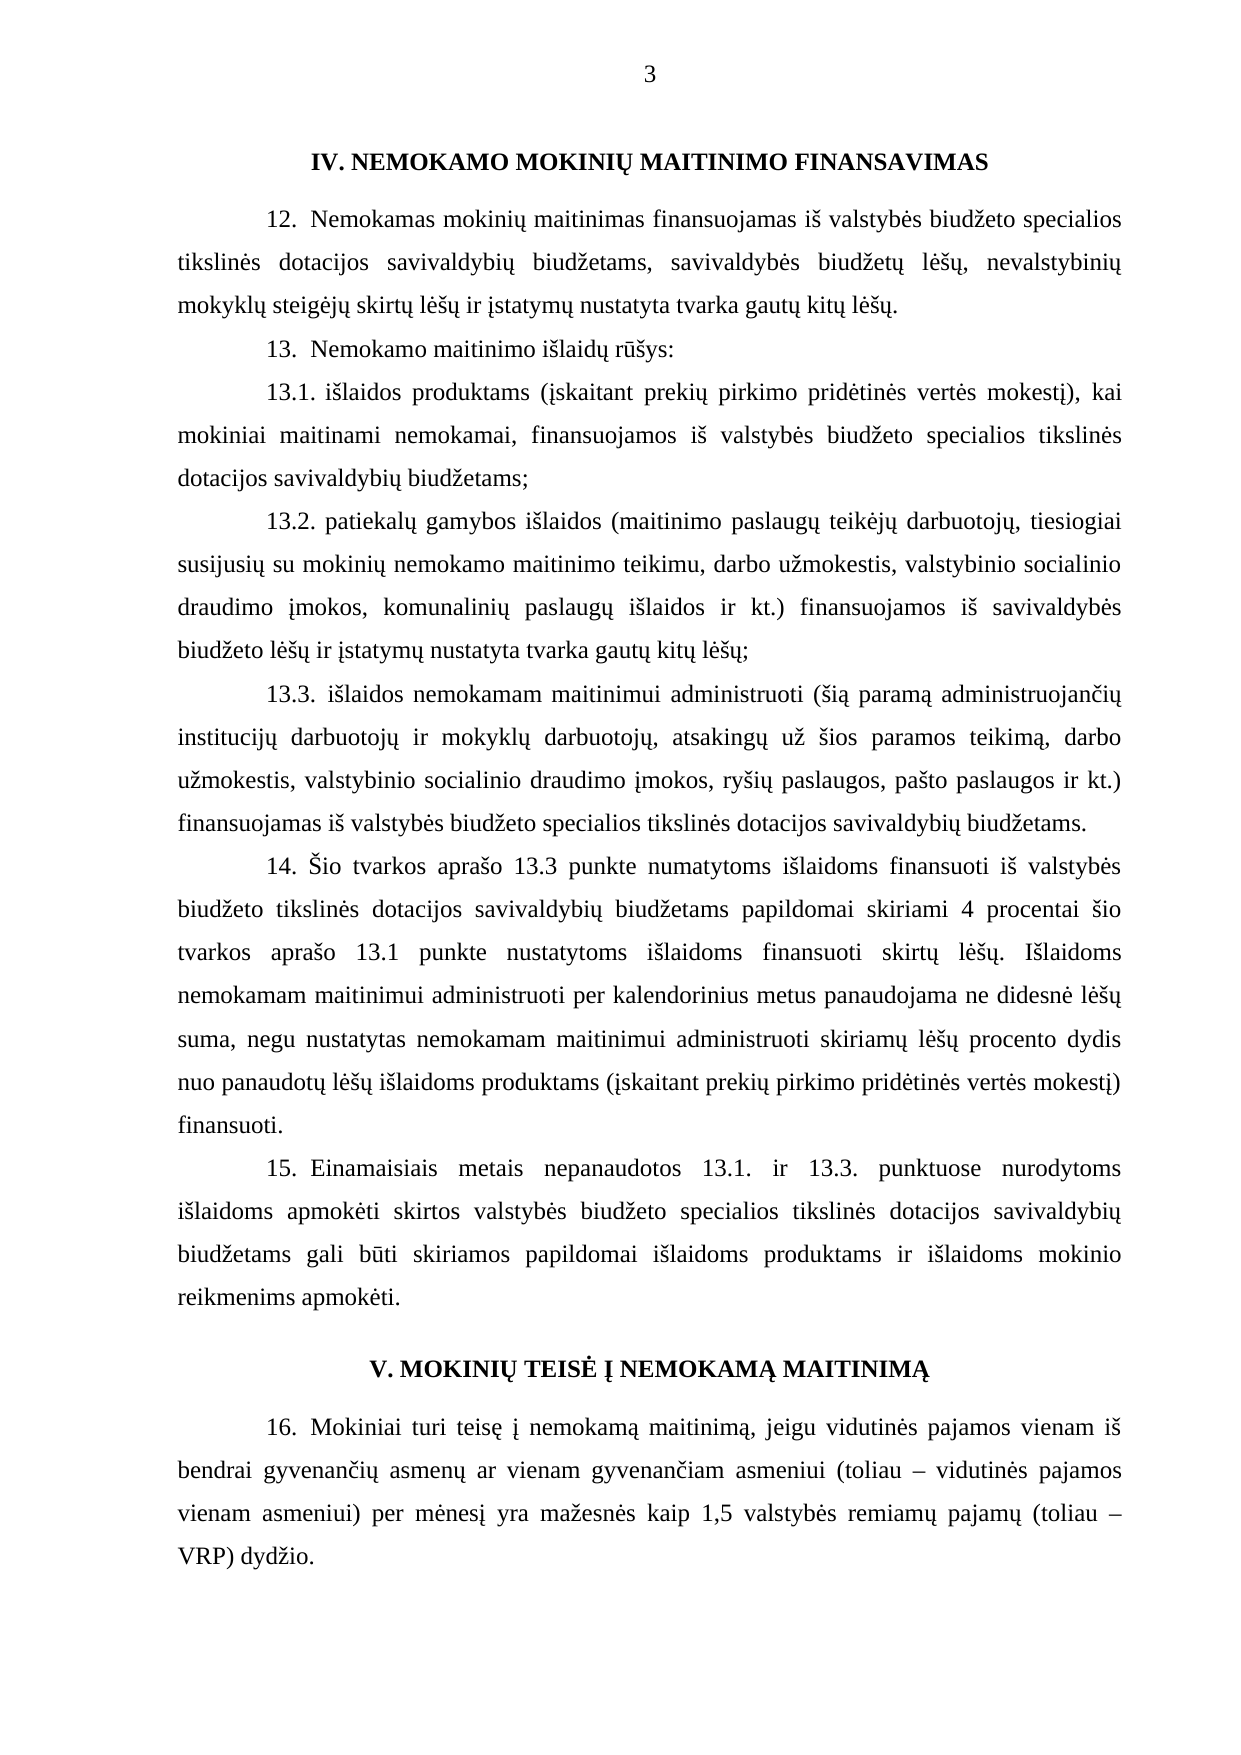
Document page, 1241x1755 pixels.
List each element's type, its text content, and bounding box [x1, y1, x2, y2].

text 13.1. išlaidos produktams (įskaitant prekių pirkimo pridėtinės vertės mokestį), kai mokiniai maitinami nemokamai, finansuojamos iš valstybės biudžeto specialios tikslinės dotacijos savivaldybių biudžetams; [177, 377, 1122, 492]
text 13. Nemokamo maitinimo išlaidų rūšys: [177, 334, 1122, 362]
text 14. Šio tvarkos aprašo 13.3 punkte numatytoms išlaidoms finansuoti iš valstybės biudžeto tikslinės dotacijos savivaldybių biudžetams papildomai skiriami 4 procentai šio tvarkos aprašo 13.1 punkte nustatytoms išlaidoms finansuoti skirtų lėšų. Išlaidoms nemokamam maitinimui administruoti per kalendorinius metus panaudojama ne didesnė lėšų suma, negu nustatytas nemokamam maitinimui administruoti skiriamų lėšų procento dydis nuo panaudotų lėšų išlaidoms produktams (įskaitant prekių pirkimo pridėtinės vertės mokestį) finansuoti. [177, 851, 1122, 1139]
text 12. Nemokamas mokinių maitinimas finansuojamas iš valstybės biudžeto specialios tikslinės dotacijos savivaldybių biudžetams, savivaldybės biudžetų lėšų, nevalstybinių mokyklų steigėjų skirtų lėšų ir įstatymų nustatyta tvarka gautų kitų lėšų. [177, 204, 1122, 319]
text IV. NEMOKAMO MOKINIŲ MAITINIMO FINANSAVIMAS [177, 147, 1122, 176]
text 16. Mokiniai turi teisę į nemokamą maitinimą, jeigu vidutinės pajamos vienam iš bendrai gyvenančių asmenų ar vienam gyvenančiam asmeniui (toliau – vidutinės pajamos vienam asmeniui) per mėnesį yra mažesnės kaip 1,5 valstybės remiamų pajamų (toliau – VRP) dydžio. [177, 1412, 1122, 1570]
text 15. Einamaisiais metais nepanaudotos 13.1. ir 13.3. punktuose nurodytoms išlaidoms apmokėti skirtos valstybės biudžeto specialios tikslinės dotacijos savivaldybių biudžetams gali būti skiriamos papildomai išlaidoms produktams ir išlaidoms mokinio reikmenims apmokėti. [177, 1153, 1122, 1311]
text 13.3. išlaidos nemokamam maitinimui administruoti (šią paramą administruojančių institucijų darbuotojų ir mokyklų darbuotojų, atsakingų už šios paramos teikimą, darbo užmokestis, valstybinio socialinio draudimo įmokos, ryšių paslaugos, pašto paslaugos ir kt.) finansuojamas iš valstybės biudžeto specialios tikslinės dotacijos savivaldybių biudžetams. [177, 679, 1122, 837]
text 13.2. patiekalų gamybos išlaidos (maitinimo paslaugų teikėjų darbuotojų, tiesiogiai susijusių su mokinių nemokamo maitinimo teikimu, darbo užmokestis, valstybinio socialinio draudimo įmokos, komunalinių paslaugų išlaidos ir kt.) finansuojamos iš savivaldybės biudžeto lėšų ir įstatymų nustatyta tvarka gautų kitų lėšų; [177, 506, 1122, 664]
text V. MOKINIŲ TEISĖ Į NEMOKAMĄ MAITINIMĄ [177, 1354, 1122, 1383]
